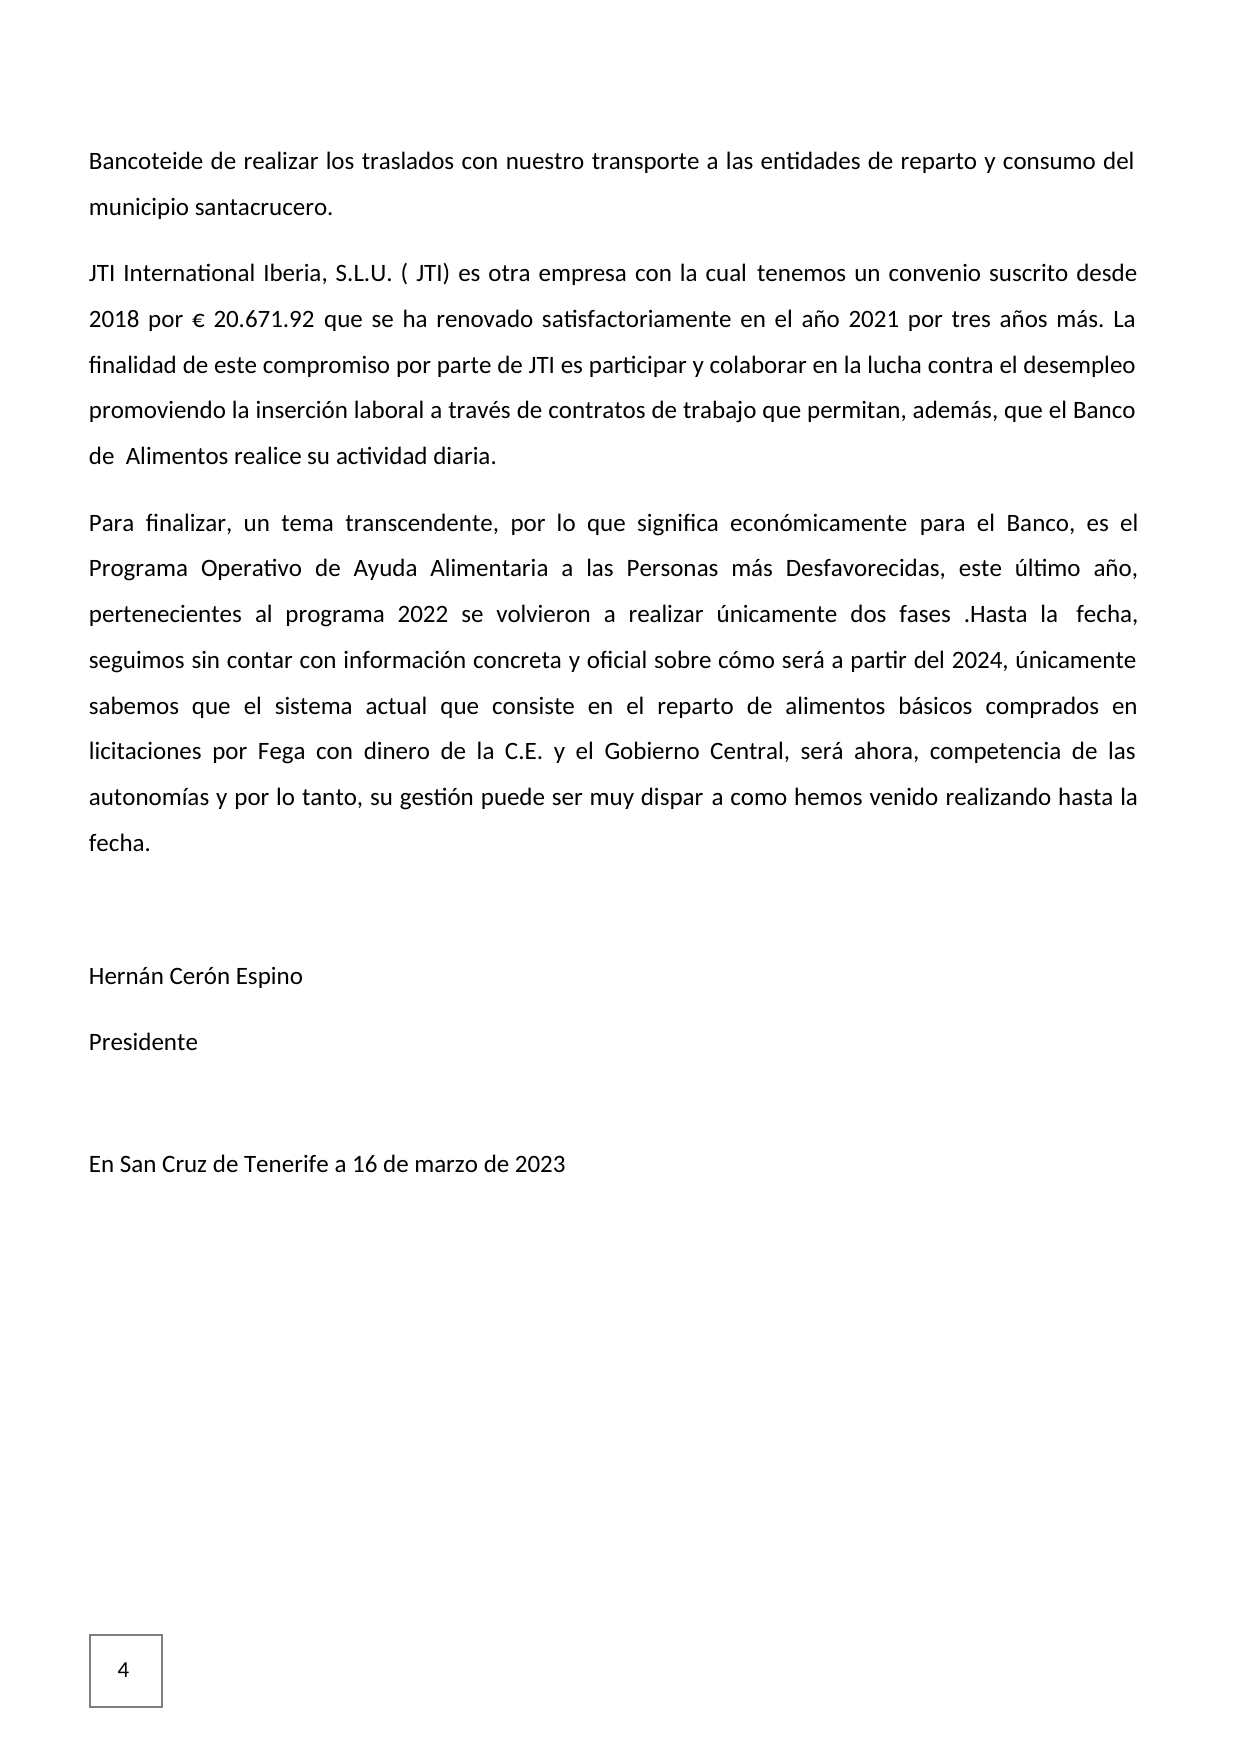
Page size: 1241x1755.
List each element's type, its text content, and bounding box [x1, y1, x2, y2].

text JTI International Iberia, S.L.U. ( JTI) es otra empresa con la cual tenemos un convenio suscrito desde 2018 por € 20.671.92 que se ha renovado satisfactoriamente en el año 2021 por tres años más. La finalidad de este compromiso por parte de JTI es participar y colaborar en la lucha contra el desempleo promoviendo la inserción laboral a través de contratos de trabajo que permitan, además, que el Banco de Alimentos realice su actividad diaria. [89, 257, 1138, 471]
text Bancoteide de realizar los traslados con nuestro transporte a las entidades de reparto y consumo del municipio santacrucero. [89, 146, 1137, 222]
text Hernán Cerón Espino Presidente [89, 960, 305, 1057]
text En San Cruz de Tenerife a 16 de marzo de 2023 [89, 1149, 1193, 1179]
text Para finalizar, un tema transcendente, por lo que significa económicamente para el Banco, es el Programa Operativo de Ayuda Alimentaria a las Personas más Desfavorecidas, este último año, pertenecientes al programa 2022 se volvieron a realizar únicamente dos fases .Hasta la fecha, seguimos sin contar con información concreta y oficial sobre cómo será a partir del 2024, únicamente sabemos que el sistema actual que consiste en el reparto de alimentos básicos comprados en licitaciones por Fega con dinero de la C.E. y el Gobierno Central, será ahora, competencia de las autonomías y por lo tanto, su gestión puede ser muy dispar a como hemos venido realizando hasta la fecha. [89, 507, 1138, 857]
